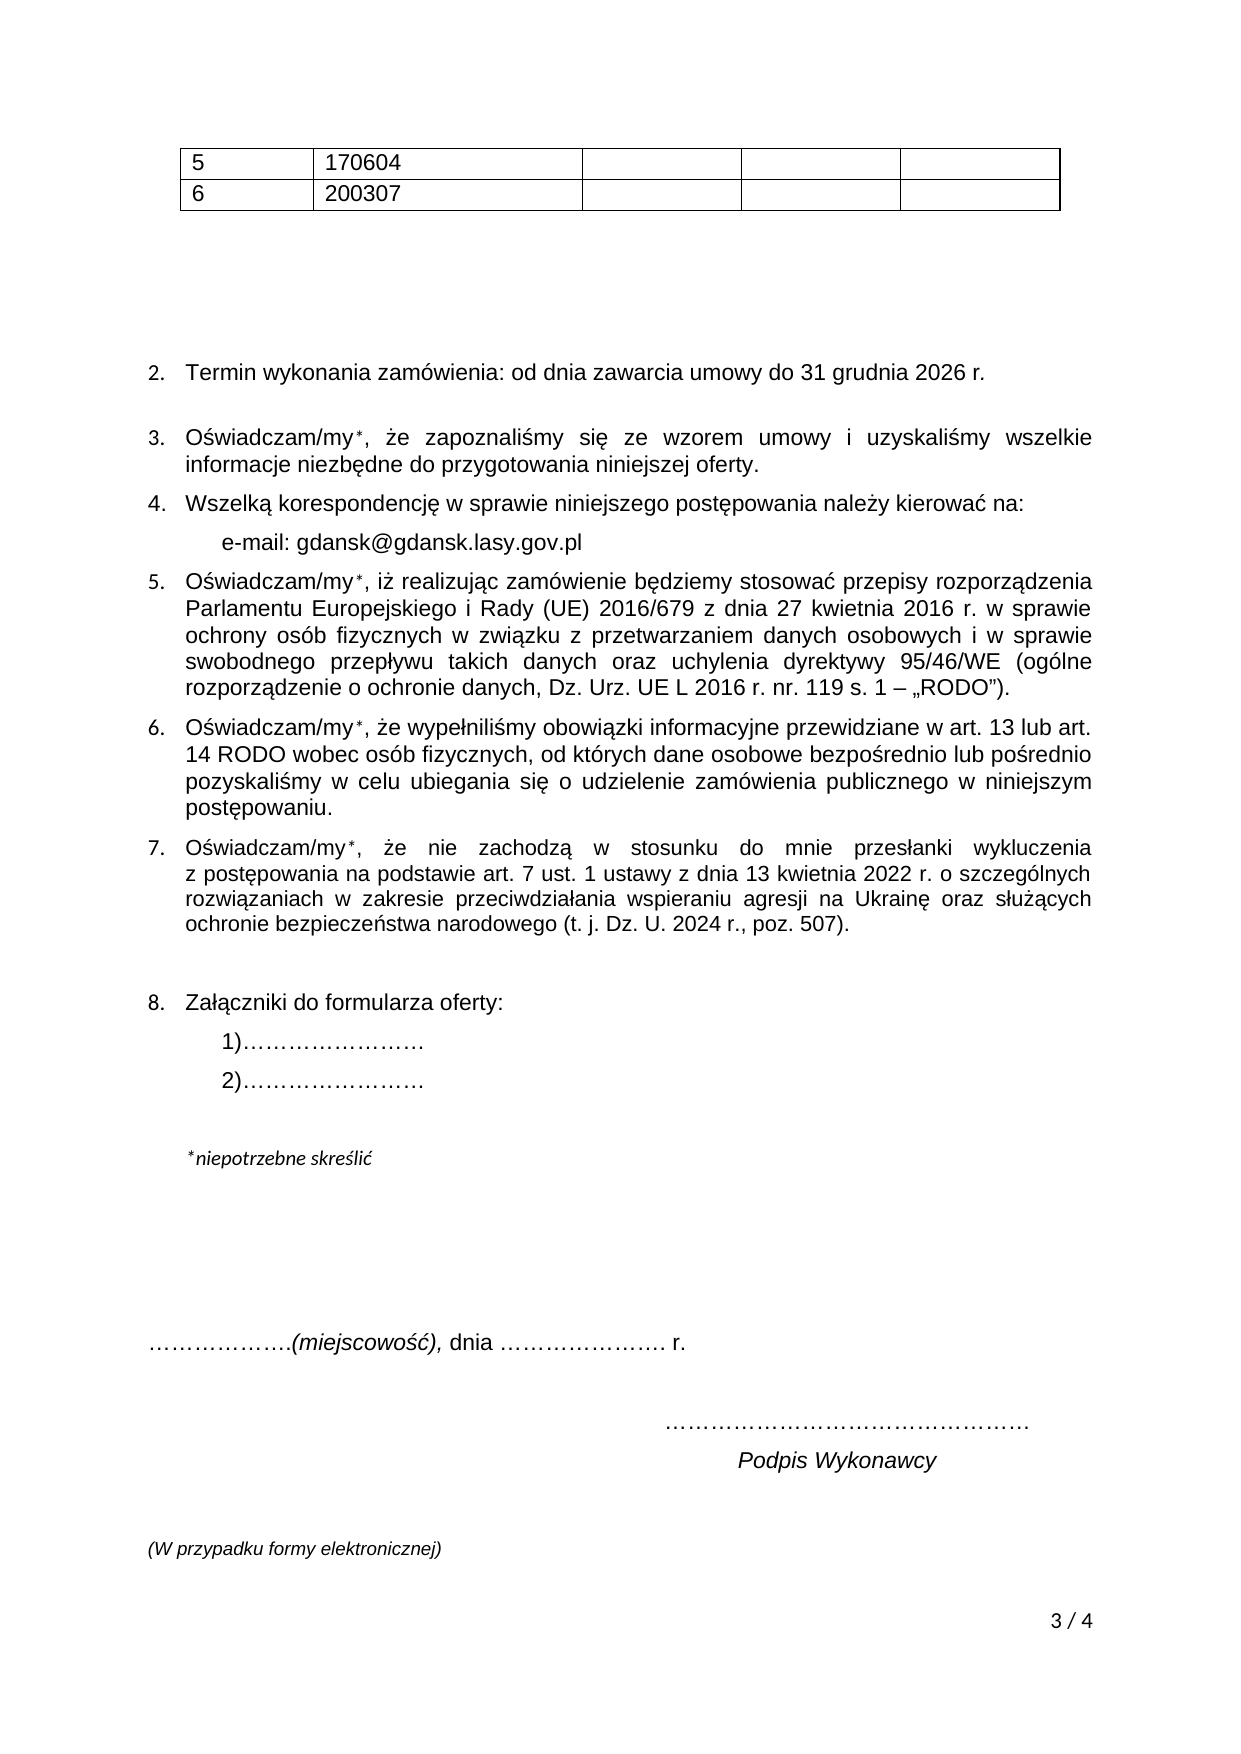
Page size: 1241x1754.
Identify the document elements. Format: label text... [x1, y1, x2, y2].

text e-mail: gdansk@gdansk.lasy.gov.pl [221, 528, 1093, 555]
table_cell [583, 149, 741, 179]
list Oświadczam/my*, że nie zachodzą w stosunku do mnie przesłanki wykluczenia z postępowania na podstawie art. 7 ust. 1 ustawy z dnia 13 kwietnia 2022 r. o szczególnych rozwiązaniach w zakresie przeciwdziałania wspieraniu agresji na Ukrainę oraz służących ochronie bezpieczeństwa narodowego (t. j. Dz. U. 2024 r., poz. 507). [148, 833, 1093, 936]
text (W przypadku formy elektronicznej) [148, 1538, 1093, 1559]
table_cell 200307 [314, 180, 582, 210]
table_cell 5 [181, 149, 313, 179]
table_cell 6 [181, 180, 313, 210]
table_cell [901, 180, 1059, 210]
list Termin wykonania zamówienia: od dnia zawarcia umowy do 31 grudnia 2026 r. [148, 358, 1093, 386]
text *niepotrzebne skreślić [185, 1145, 1093, 1170]
table_cell [583, 180, 741, 210]
list Oświadczam/my*, że wypełniliśmy obowiązki informacyjne przewidziane w art. 13 lub art. 14 RODO wobec osób fizycznych, od których dane osobowe bezpośrednio lub pośrednio pozyskaliśmy w celu ubiegania się o udzielenie zamówienia publicznego w niniejszym postępowaniu. [148, 713, 1093, 820]
table_cell 170604 [314, 149, 582, 179]
list Wszelką korespondencję w sprawie niniejszego postępowania należy kierować na: [148, 489, 1093, 516]
text ………………………………………… [590, 1408, 1093, 1434]
text ……………….(miejscowość), dnia …………………. r. [148, 1329, 1093, 1355]
table_cell [901, 149, 1059, 179]
list Oświadczam/my*, iż realizując zamówienie będziemy stosować przepisy rozporządzenia Parlamentu Europejskiego i Rady (UE) 2016/679 z dnia 27 kwietnia 2016 r. w sprawie ochrony osób fizycznych w związku z przetwarzaniem danych osobowych i w sprawie swobodnego przepływu takich danych oraz uchylenia dyrektywy 95/46/WE (ogólne rozporządzenie o ochronie danych, Dz. Urz. UE L 2016 r. nr. 119 s. 1 – „RODO”). [148, 567, 1093, 701]
list Oświadczam/my*, że zapoznaliśmy się ze wzorem umowy i uzyskaliśmy wszelkie informacje niezbędne do przygotowania niniejszej oferty. [148, 423, 1093, 477]
table_cell [742, 149, 900, 179]
text 1)…………………… [221, 1028, 1093, 1055]
text 2)…………………… [221, 1067, 1093, 1093]
list Załączniki do formularza oferty: [148, 988, 1093, 1016]
text Podpis Wykonawcy [664, 1447, 1093, 1474]
table_cell [742, 180, 900, 210]
